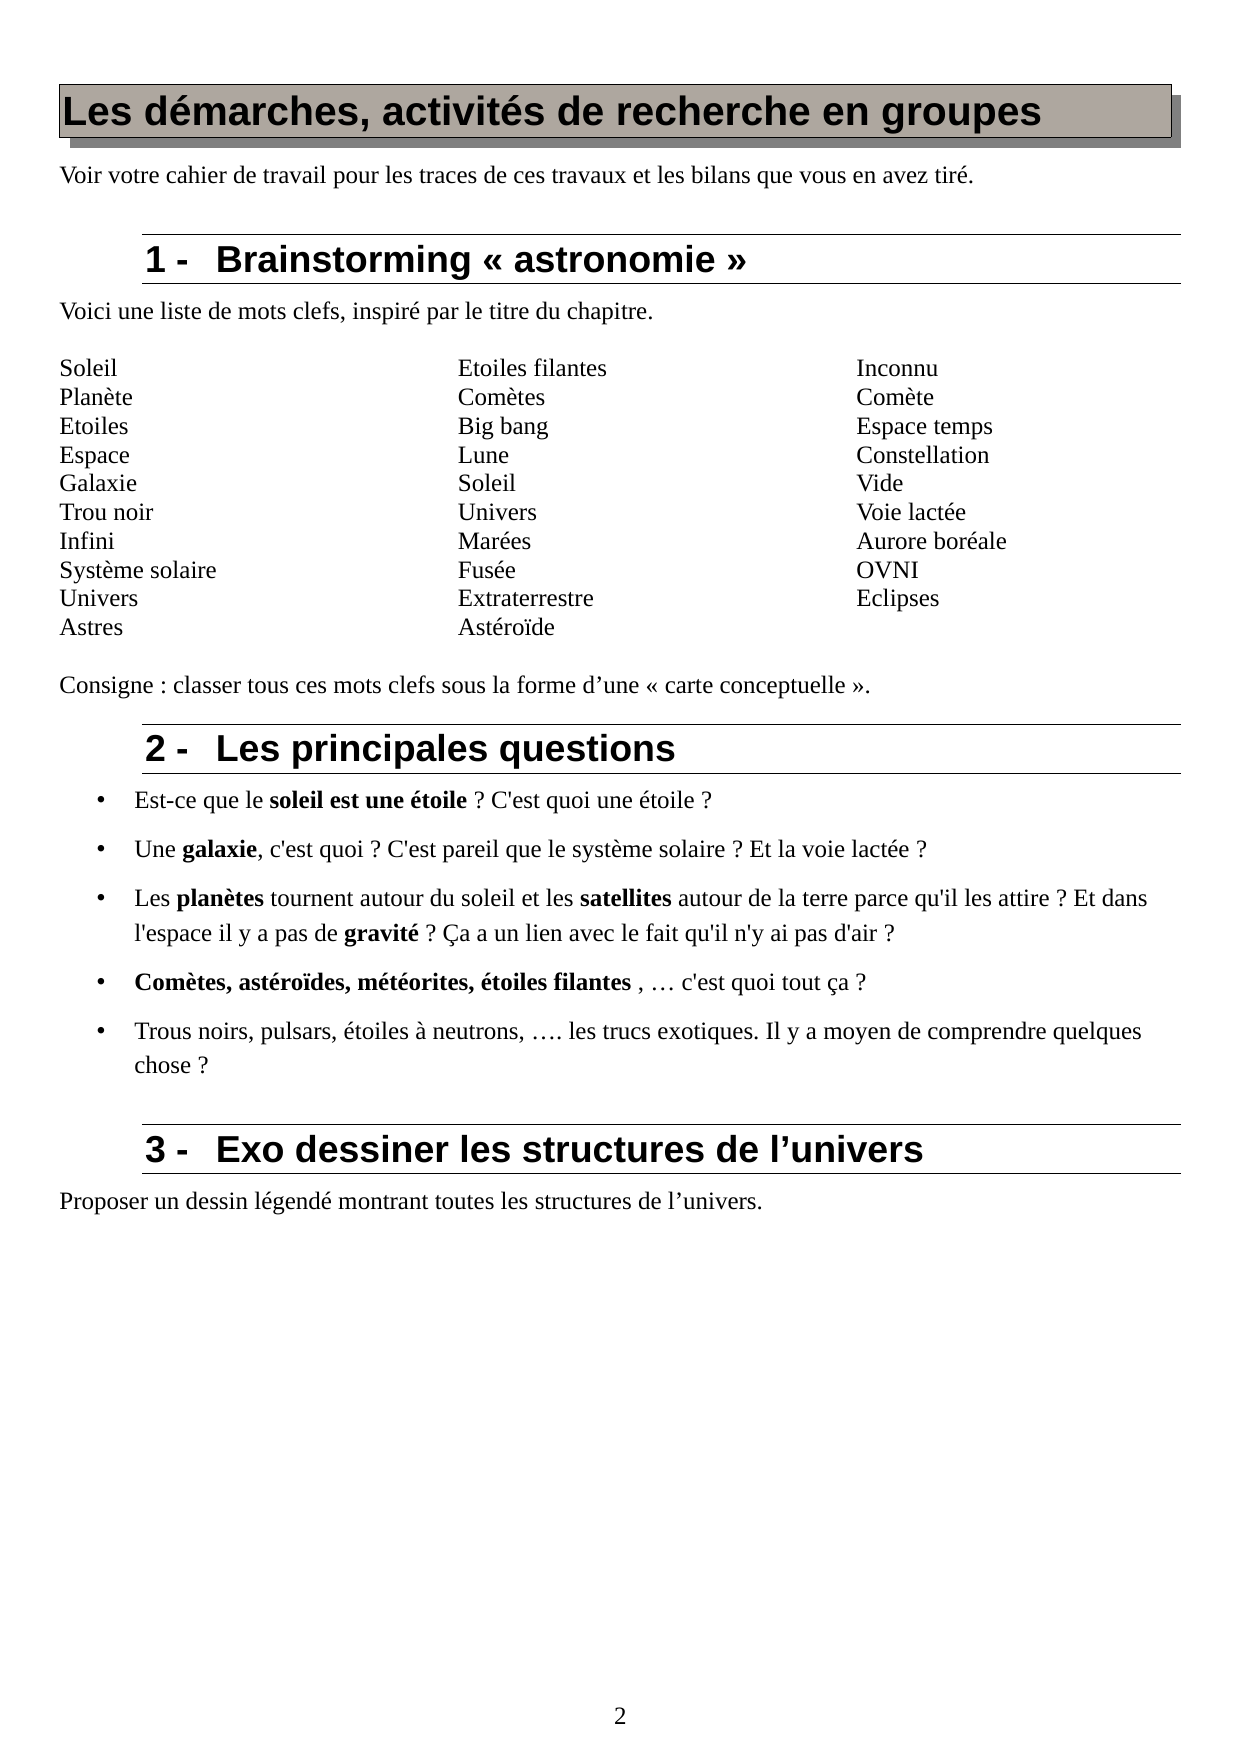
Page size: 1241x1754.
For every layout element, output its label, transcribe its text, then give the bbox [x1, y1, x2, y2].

text Astres [59, 612, 384, 641]
text Fusée [458, 555, 782, 583]
text Voie lactée [856, 497, 1181, 526]
text Aurore boréale [856, 526, 1181, 555]
list Une galaxie, c'est quoi ? C'est pareil que le système solaire ? Et la voie lactée ? [97, 834, 1181, 863]
text Trou noir [59, 497, 384, 526]
text Eclipses [856, 583, 1181, 612]
list Est-ce que le soleil est une étoile ? C'est quoi une étoile ? [97, 785, 1181, 814]
list Trous noirs, pulsars, étoiles à neutrons, …. les trucs exotiques. Il y a moyen de comprendre quelques chose ? [97, 1016, 1181, 1079]
subtitle Exo dessiner les structures de l’univers [142, 1125, 1181, 1173]
text Espace temps [856, 411, 1181, 440]
text Planète [59, 382, 384, 411]
list Comètes, astéroïdes, météorites, étoiles filantes , … c'est quoi tout ça ? [97, 967, 1181, 996]
text Extraterrestre [458, 583, 782, 612]
text Marées [458, 526, 782, 555]
text Univers [59, 583, 384, 612]
text Astéroïde [458, 612, 782, 641]
text Univers [458, 497, 782, 526]
text Comètes [458, 382, 782, 411]
list Les planètes tournent autour du soleil et les satellites autour de la terre parce qu'il les attire ? Et dans l'espace il y a pas de gravité ? Ça a un lien avec le fait qu'il n'y ai pas d'air ? [97, 883, 1181, 946]
text OVNI [856, 555, 1181, 583]
text Proposer un dessin légendé montrant toutes les structures de l’univers. [59, 1186, 1181, 1215]
text Etoiles [59, 411, 384, 440]
text Espace [59, 440, 384, 468]
text Big bang [458, 411, 782, 440]
text Galaxie [59, 468, 384, 497]
text Voir votre cahier de travail pour les traces de ces travaux et les bilans que vous en avez tiré. [59, 160, 1181, 189]
subtitle Les principales questions [142, 725, 1181, 773]
text Lune [458, 440, 782, 468]
text Système solaire [59, 555, 384, 583]
subtitle Brainstorming « astronomie » [142, 235, 1181, 283]
text Constellation [856, 440, 1181, 468]
text Consigne : classer tous ces mots clefs sous la forme d’une « carte conceptuelle ». [59, 670, 1181, 698]
text Vide [856, 468, 1181, 497]
text Inconnu [856, 353, 1181, 382]
text Infini [59, 526, 384, 555]
text Comète [856, 382, 1181, 411]
text Voici une liste de mots clefs, inspiré par le titre du chapitre. [59, 296, 1181, 325]
subtitle Les démarches, activités de recherche en groupes [60, 85, 1171, 137]
text Soleil [458, 468, 782, 497]
text Etoiles filantes [458, 353, 782, 382]
text Soleil [59, 353, 384, 382]
